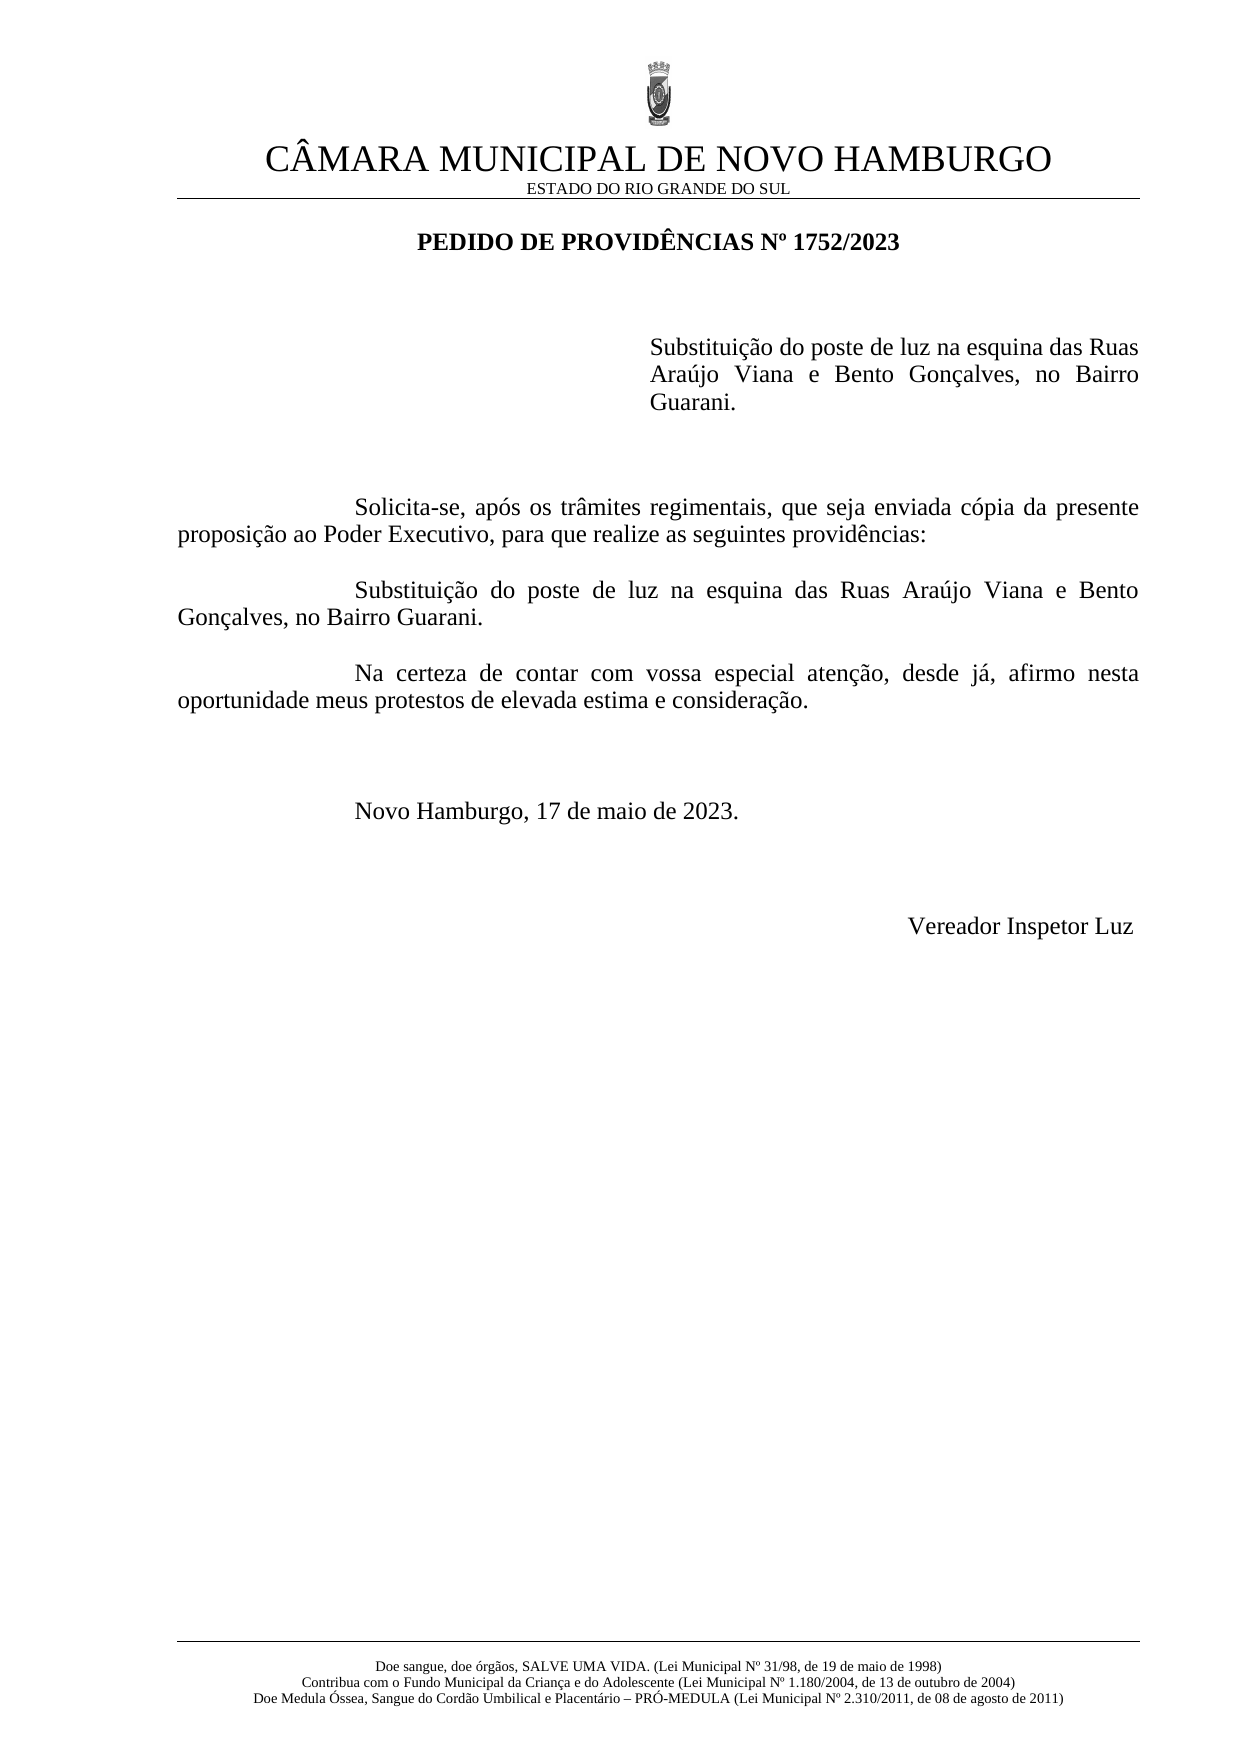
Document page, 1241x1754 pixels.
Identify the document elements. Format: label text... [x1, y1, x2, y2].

text Novo Hamburgo, 17 de maio de 2023. [177, 797, 1140, 825]
text PEDIDO DE PROVIDÊNCIAS Nº 1752/2023 [177, 228, 1140, 256]
text Solicita-se, após os trâmites regimentais, que seja enviada cópia da presente proposição ao Poder Executivo, para que realize as seguintes providências: [177, 493, 1140, 548]
text Vereador Inspetor Luz [177, 912, 1140, 939]
text Substituição do poste de luz na esquina das Ruas Araújo Viana e Bento Gonçalves, no Bairro Guarani. [649, 333, 1140, 416]
text Substituição do poste de luz na esquina das Ruas Araújo Viana e Bento Gonçalves, no Bairro Guarani. [177, 576, 1140, 631]
text Na certeza de contar com vossa especial atenção, desde já, afirmo nesta oportunidade meus protestos de elevada estima e consideração. [177, 659, 1140, 714]
